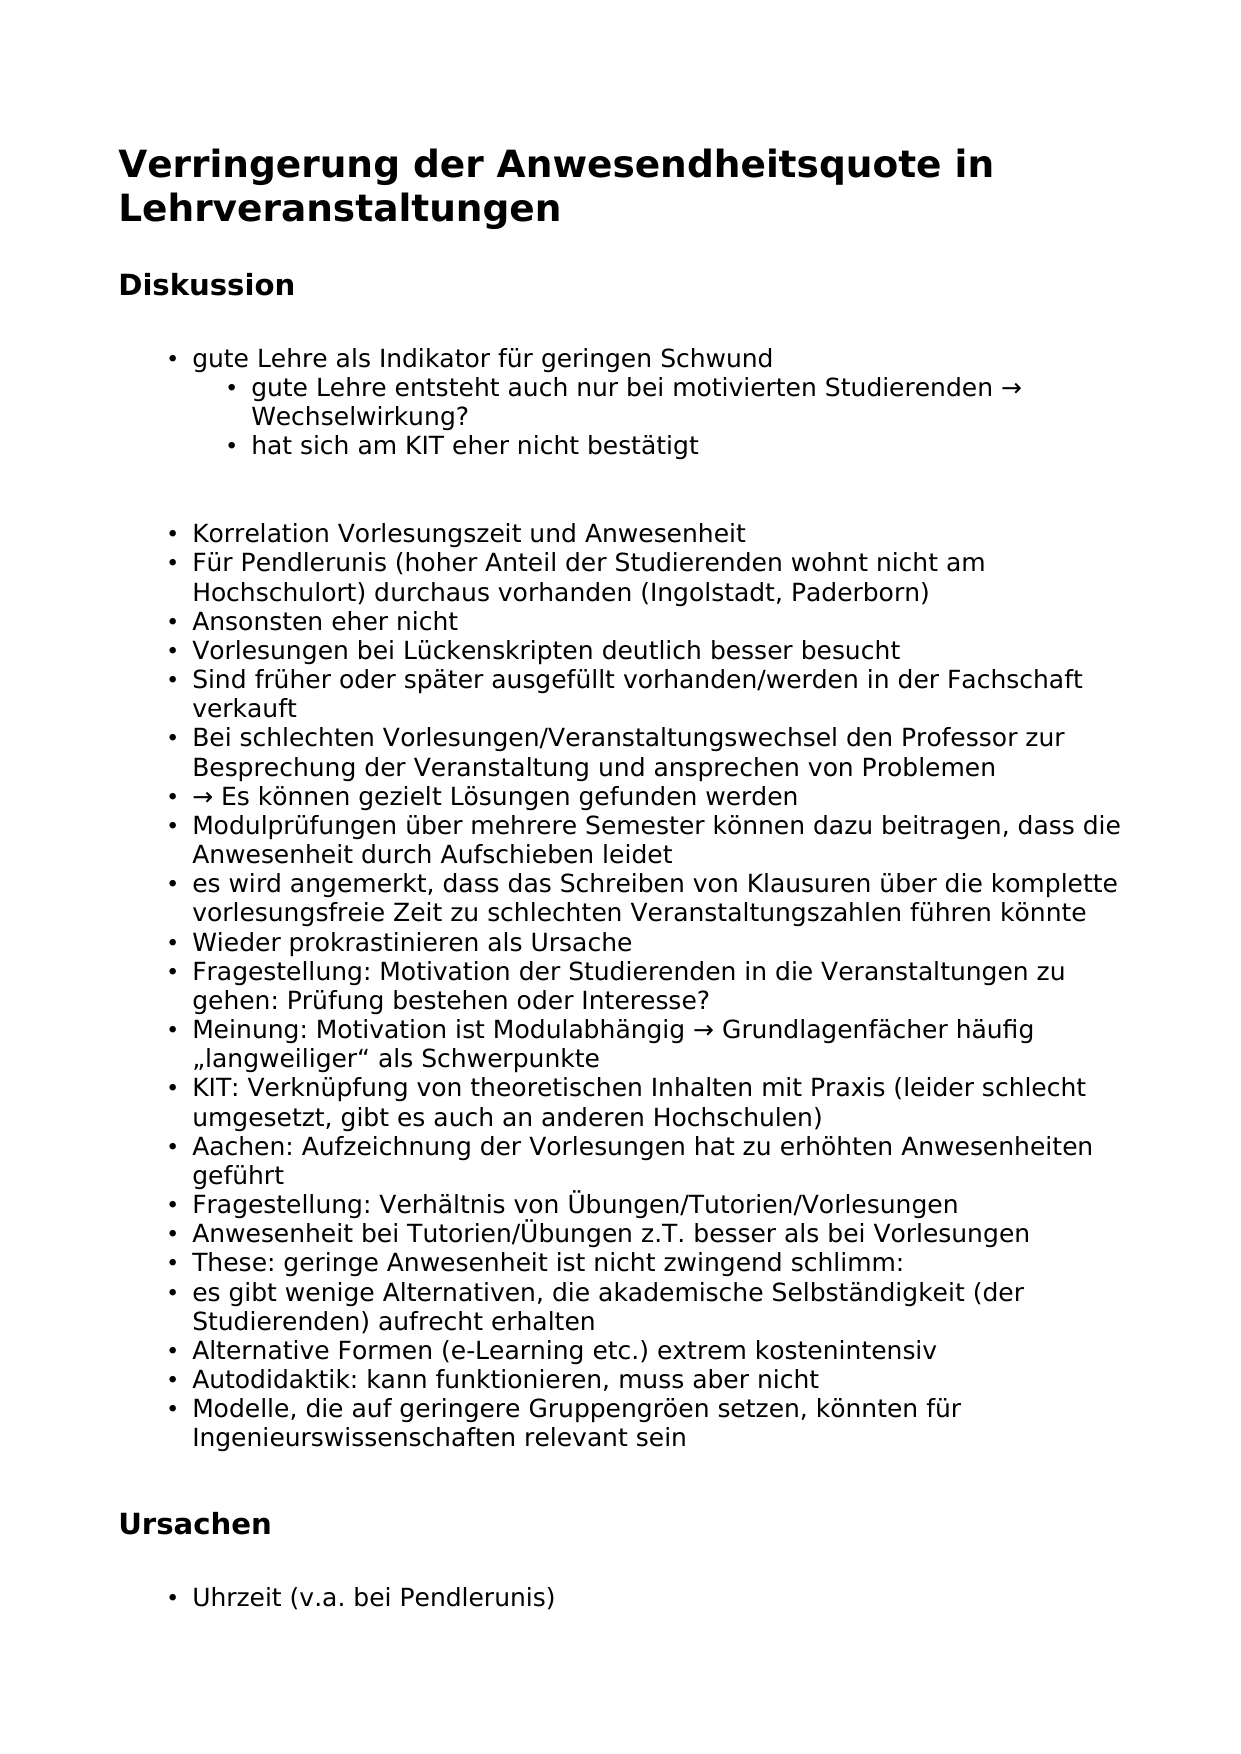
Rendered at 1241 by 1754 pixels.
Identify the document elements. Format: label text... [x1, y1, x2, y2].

list Modelle, die auf geringere Gruppengröen setzen, könnten für Ingenieurswissenschaften relevant sein [177, 1394, 1122, 1453]
list These: geringe Anwesenheit ist nicht zwingend schlimm: [177, 1249, 1122, 1278]
list Wieder prokrastinieren als Ursache [177, 928, 1122, 957]
list Fragestellung: Verhältnis von Übungen/Tutorien/Vorlesungen [177, 1190, 1122, 1219]
list es gibt wenige Alternativen, die akademische Selbständigkeit (der Studierenden) aufrecht erhalten [177, 1278, 1122, 1336]
subtitle Verringerung der Anwesendheitsquote in Lehrveranstaltungen [118, 143, 1122, 230]
list gute Lehre entsteht auch nur bei motivierten Studierenden → Wechselwirkung? [236, 373, 1122, 431]
subtitle Ursachen [118, 1507, 1122, 1541]
list Meinung: Motivation ist Modulabhängig → Grundlagenfächer häufig „langweiliger“ als Schwerpunkte [177, 1015, 1122, 1074]
list Korrelation Vorlesungszeit und Anwesenheit [177, 519, 1122, 549]
list hat sich am KIT eher nicht bestätigt [236, 431, 1122, 461]
list Anwesenheit bei Tutorien/Übungen z.T. besser als bei Vorlesungen [177, 1219, 1122, 1249]
list KIT: Verknüpfung von theoretischen Inhalten mit Praxis (leider schlecht umgesetzt, gibt es auch an anderen Hochschulen) [177, 1074, 1122, 1132]
list Uhrzeit (v.a. bei Pendlerunis) [177, 1583, 1122, 1612]
list Für Pendlerunis (hoher Anteil der Studierenden wohnt nicht am Hochschulort) durchaus vorhanden (Ingolstadt, Paderborn) [177, 549, 1122, 607]
list → Es können gezielt Lösungen gefunden werden [177, 782, 1122, 811]
list Bei schlechten Vorlesungen/Veranstaltungswechsel den Professor zur Besprechung der Veranstaltung und ansprechen von Problemen [177, 724, 1122, 782]
list Vorlesungen bei Lückenskripten deutlich besser besucht [177, 636, 1122, 665]
list Fragestellung: Motivation der Studierenden in die Veranstaltungen zu gehen: Prüfung bestehen oder Interesse? [177, 957, 1122, 1015]
list Sind früher oder später ausgefüllt vorhanden/werden in der Fachschaft verkauft [177, 665, 1122, 724]
list Modulprüfungen über mehrere Semester können dazu beitragen, dass die Anwesenheit durch Aufschieben leidet [177, 811, 1122, 869]
list Autodidaktik: kann funktionieren, muss aber nicht [177, 1365, 1122, 1394]
subtitle Diskussion [118, 268, 1122, 302]
list gute Lehre als Indikator für geringen Schwund [177, 344, 1122, 373]
list Ansonsten eher nicht [177, 607, 1122, 636]
list Aachen: Aufzeichnung der Vorlesungen hat zu erhöhten Anwesenheiten geführt [177, 1132, 1122, 1190]
list Alternative Formen (e-Learning etc.) extrem kostenintensiv [177, 1336, 1122, 1365]
list es wird angemerkt, dass das Schreiben von Klausuren über die komplette vorlesungsfreie Zeit zu schlechten Veranstaltungszahlen führen könnte [177, 869, 1122, 928]
